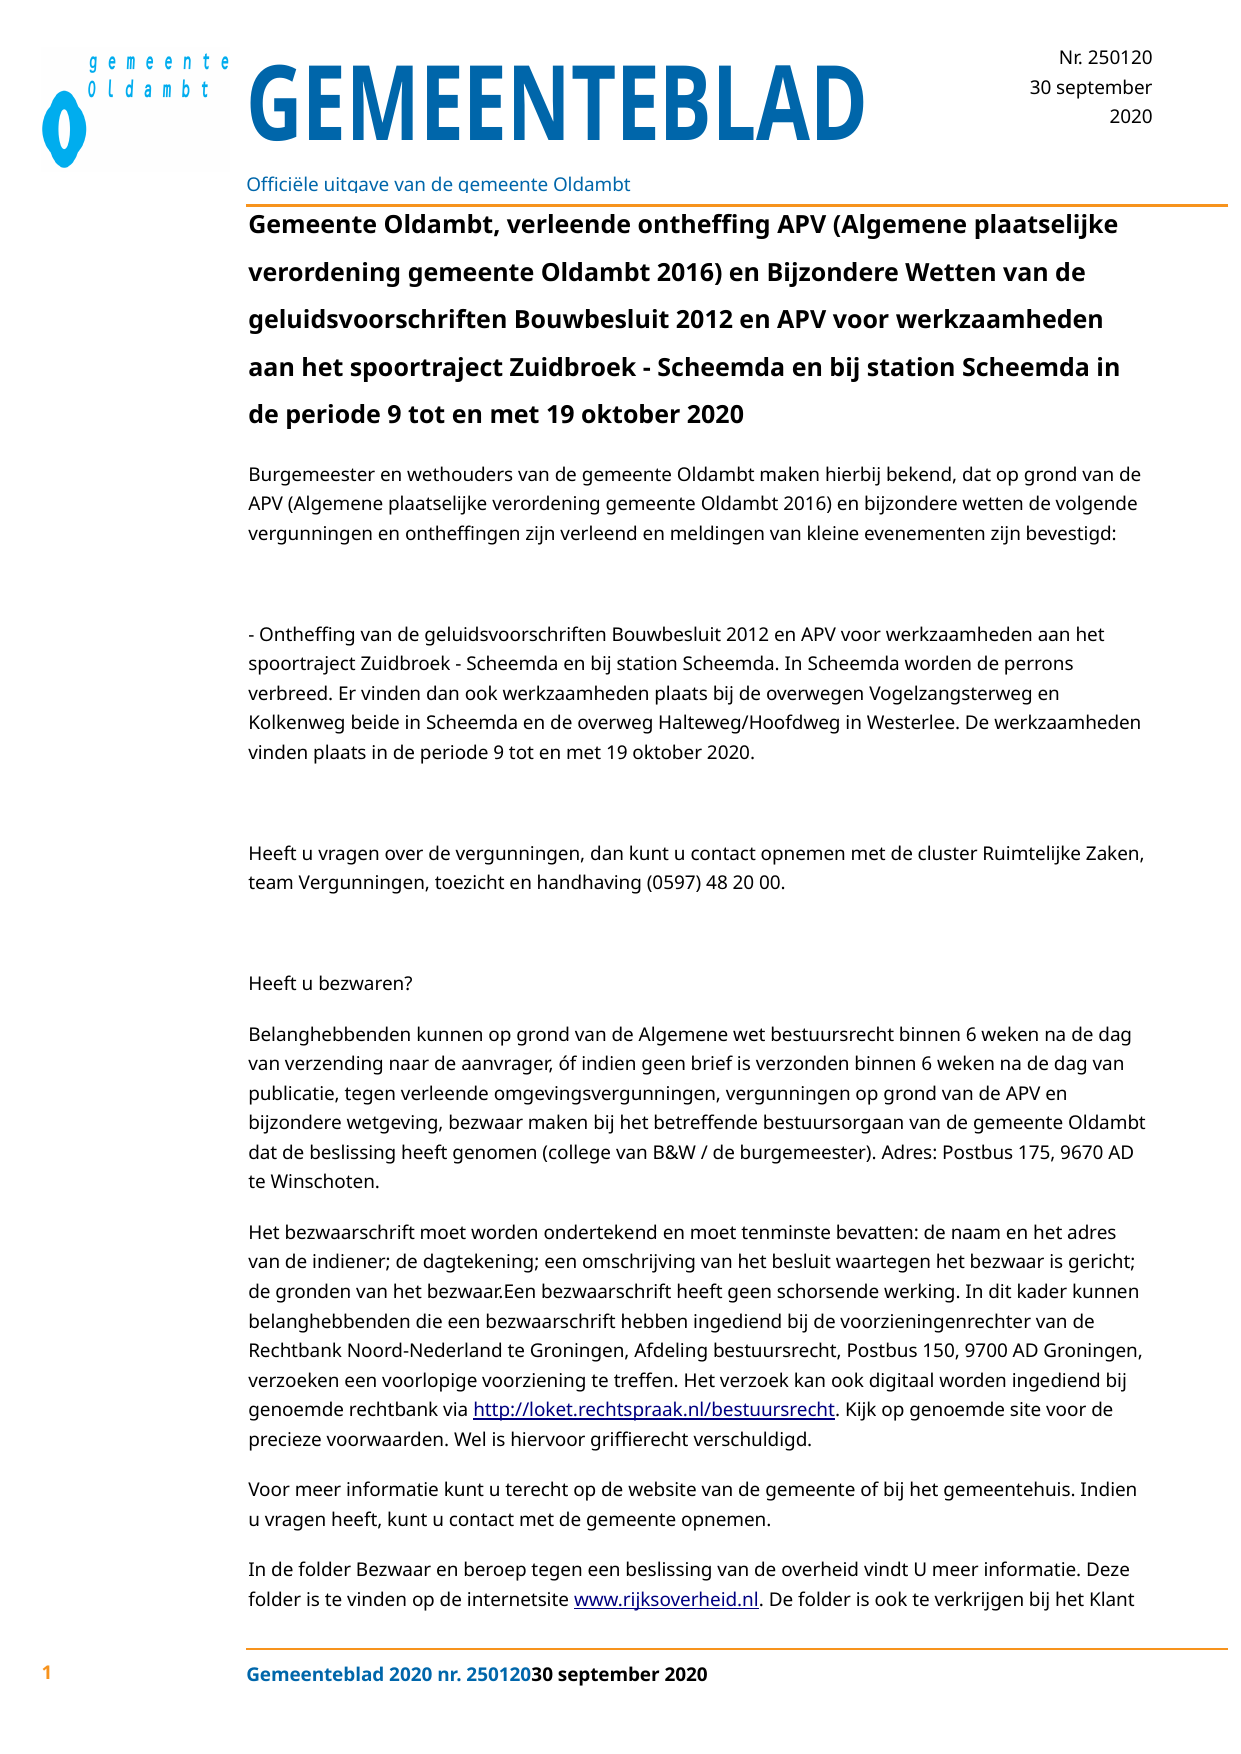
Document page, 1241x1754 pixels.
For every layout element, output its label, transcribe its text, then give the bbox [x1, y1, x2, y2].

text Belanghebbenden kunnen op grond van de Algemene wet bestuursrecht binnen 6 weken na de dag van verzending naar de aanvrager, óf indien geen brief is verzonden binnen 6 weken na de dag van publicatie, tegen verleende omgevingsvergunningen, vergunningen op grond van de APV en bijzondere wetgeving, bezwaar maken bij het betreffende bestuursorgaan van de gemeente Oldambt dat de beslissing heeft genomen (college van B&W / de burgemeester). Adres: Postbus 175, 9670 AD te Winschoten. [248, 1021, 1152, 1194]
text Gemeente Oldambt, verleende ontheffing APV (Algemene plaatselijke verordening gemeente Oldambt 2016) en Bijzondere Wetten van de geluidsvoorschriften Bouwbesluit 2012 en APV voor werkzaamheden aan het spoortraject Zuidbroek - Scheemda en bij station Scheemda in de periode 9 tot en met 19 oktober 2020 [248, 207, 1152, 431]
text Het bezwaarschrift moet worden ondertekend en moet tenminste bevatten: de naam en het adres van de indiener; de dagtekening; een omschrijving van het besluit waartegen het bezwaar is gericht; de gronden van het bezwaar.Een bezwaarschrift heeft geen schorsende werking. In dit kader kunnen belanghebbenden die een bezwaarschrift hebben ingediend bij de voorzieningenrechter van de Rechtbank Noord-Nederland te Groningen, Afdeling bestuursrecht, Postbus 150, 9700 AD Groningen, verzoeken een voorlopige voorziening te treffen. Het verzoek kan ook digitaal worden ingediend bij genoemde rechtbank via http://loket.rechtspraak.nl/bestuursrecht. Kijk op genoemde site voor de precieze voorwaarden. Wel is hiervoor griffierecht verschuldigd. [248, 1219, 1152, 1452]
picture [41, 47, 231, 172]
text Heeft u vragen over de vergunningen, dan kunt u contact opnemen met de cluster Ruimtelijke Zaken, team Vergunningen, toezicht en handhaving (0597) 48 20 00. [248, 840, 1152, 895]
text Voor meer informatie kunt u terecht op de website van de gemeente of bij het gemeentehuis. Indien u vragen heeft, kunt u contact met de gemeente opnemen. [248, 1477, 1152, 1532]
text Burgemeester en wethouders van de gemeente Oldambt maken hierbij bekend, dat op grond van de APV (Algemene plaatselijke verordening gemeente Oldambt 2016) en bijzondere wetten de volgende vergunningen en ontheffingen zijn verleend en meldingen van kleine evenementen zijn bevestigd: [248, 461, 1152, 546]
text - Ontheffing van de geluidsvoorschriften Bouwbesluit 2012 en APV voor werkzaamheden aan het spoortraject Zuidbroek - Scheemda en bij station Scheemda. In Scheemda worden de perrons verbreed. Er vinden dan ook werkzaamheden plaats bij de overwegen Vogelzangsterweg en Kolkenweg beide in Scheemda en de overweg Halteweg/Hoofdweg in Westerlee. De werkzaamheden vinden plaats in de periode 9 tot en met 19 oktober 2020. [248, 621, 1152, 765]
text Heeft u bezwaren? [248, 970, 1152, 996]
text In de folder Bezwaar en beroep tegen een beslissing van de overheid vindt U meer informatie. Deze folder is te vinden op de internetsite www.rijksoverheid.nl. De folder is ook te verkrijgen bij het Klant [248, 1557, 1152, 1612]
